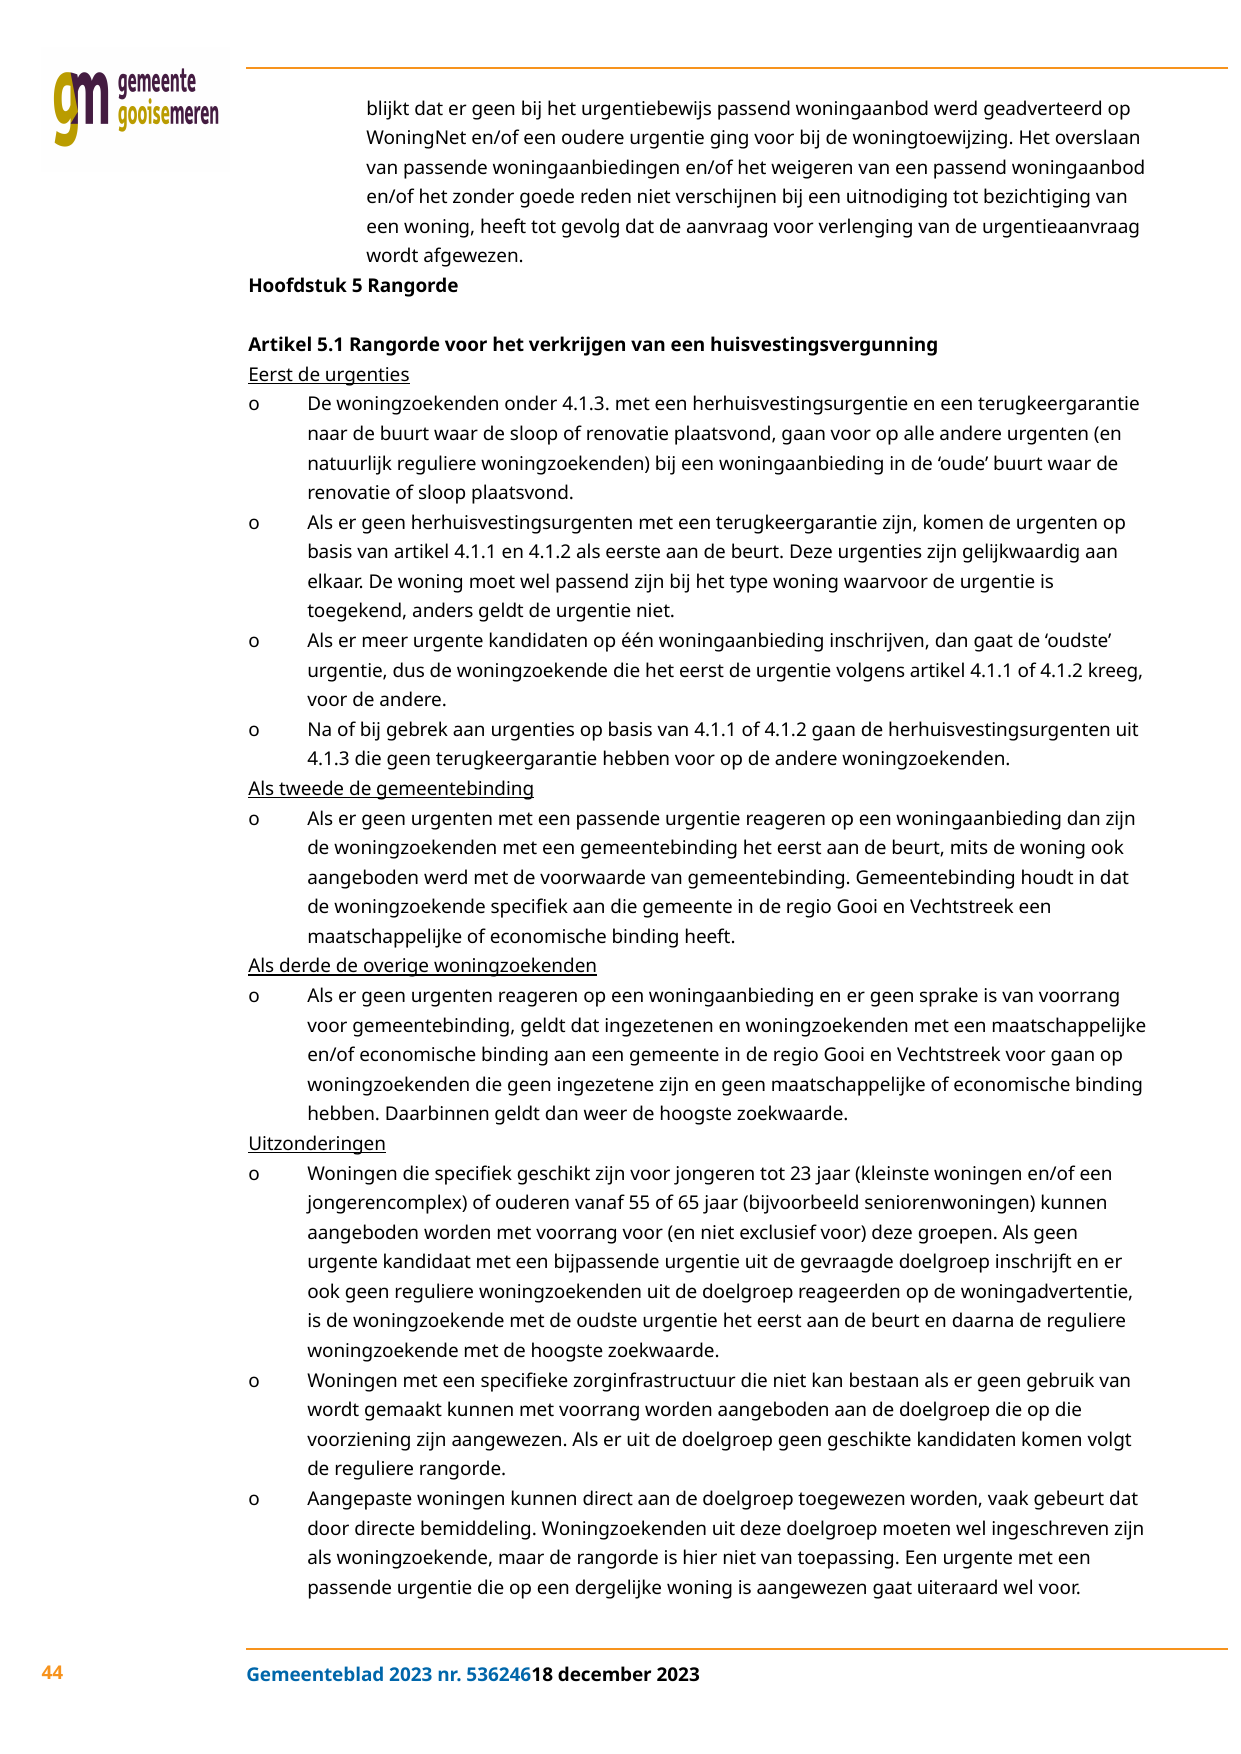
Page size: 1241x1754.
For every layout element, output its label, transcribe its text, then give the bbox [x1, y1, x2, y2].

list Woningen die specifiek geschikt zijn voor jongeren tot 23 jaar (kleinste woningen en/of een jongerencomplex) of ouderen vanaf 55 of 65 jaar (bijvoorbeeld seniorenwoningen) kunnen aangeboden worden met voorrang voor (en niet exclusief voor) deze groepen. Als geen urgente kandidaat met een bijpassende urgentie uit de gevraagde doelgroep inschrijft en er ook geen reguliere woningzoekenden uit de doelgroep reageerden op de woningadvertentie, is de woningzoekende met de oudste urgentie het eerst aan de beurt en daarna de reguliere woningzoekende met de hoogste zoekwaarde. [248, 1160, 1152, 1363]
text Uitzonderingen [248, 1130, 1152, 1156]
list blijkt dat er geen bij het urgentiebewijs passend woningaanbod werd geadverteerd op WoningNet en/of een oudere urgentie ging voor bij de woningtoewijzing. Het overslaan van passende woningaanbiedingen en/of het weigeren van een passend woningaanbod en/of het zonder goede reden niet verschijnen bij een uitnodiging tot bezichtiging van een woning, heeft tot gevolg dat de aanvraag voor verlenging van de urgentieaanvraag wordt afgewezen. [307, 95, 1152, 268]
list Woningen met een specifieke zorginfrastructuur die niet kan bestaan als er geen gebruik van wordt gemaakt kunnen met voorrang worden aangeboden aan de doelgroep die op die voorziening zijn aangewezen. Als er uit de doelgroep geen geschikte kandidaten komen volgt de reguliere rangorde. [248, 1367, 1152, 1481]
list Als er geen urgenten met een passende urgentie reageren op een woningaanbieding dan zijn de woningzoekenden met een gemeentebinding het eerst aan de beurt, mits de woning ook aangeboden werd met de voorwaarde van gemeentebinding. Gemeentebinding houdt in dat de woningzoekende specifiek aan die gemeente in de regio Gooi en Vechtstreek een maatschappelijke of economische binding heeft. [248, 805, 1152, 949]
list Aangepaste woningen kunnen direct aan de doelgroep toegewezen worden, vaak gebeurt dat door directe bemiddeling. Woningzoekenden uit deze doelgroep moeten wel ingeschreven zijn als woningzoekende, maar de rangorde is hier niet van toepassing. Een urgente met een passende urgentie die op een dergelijke woning is aangewezen gaat uiteraard wel voor. [248, 1485, 1152, 1600]
list Als er geen urgenten reageren op een woningaanbieding en er geen sprake is van voorrang voor gemeentebinding, geldt dat ingezetenen en woningzoekenden met een maatschappelijke en/of economische binding aan een gemeente in de regio Gooi en Vechtstreek voor gaan op woningzoekenden die geen ingezetene zijn en geen maatschappelijke of economische binding hebben. Daarbinnen geldt dan weer de hoogste zoekwaarde. [248, 982, 1152, 1126]
list Als er geen herhuisvestingsurgenten met een terugkeergarantie zijn, komen de urgenten op basis van artikel 4.1.1 en 4.1.2 als eerste aan de beurt. Deze urgenties zijn gelijkwaardig aan elkaar. De woning moet wel passend zijn bij het type woning waarvoor de urgentie is toegekend, anders geldt de urgentie niet. [248, 509, 1152, 623]
text Als tweede de gemeentebinding [248, 775, 1152, 801]
text Artikel 5.1 Rangorde voor het verkrijgen van een huisvestingsvergunning [248, 331, 1152, 357]
list Na of bij gebrek aan urgenties op basis van 4.1.1 of 4.1.2 gaan de herhuisvestingsurgenten uit 4.1.3 die geen terugkeergarantie hebben voor op de andere woningzoekenden. [248, 716, 1152, 771]
text Hoofdstuk 5 Rangorde [248, 272, 1152, 298]
picture [41, 47, 231, 172]
list De woningzoekenden onder 4.1.3. met een herhuisvestingsurgentie en een terugkeergarantie naar de buurt waar de sloop of renovatie plaatsvond, gaan voor op alle andere urgenten (en natuurlijk reguliere woningzoekenden) bij een woningaanbieding in de ‘oude’ buurt waar de renovatie of sloop plaatsvond. [248, 391, 1152, 505]
text Eerst de urgenties [248, 361, 1152, 387]
list Als er meer urgente kandidaten op één woningaanbieding inschrijven, dan gaat de ‘oudste’ urgentie, dus de woningzoekende die het eerst de urgentie volgens artikel 4.1.1 of 4.1.2 kreeg, voor de andere. [248, 627, 1152, 712]
text Als derde de overige woningzoekenden [248, 953, 1152, 978]
